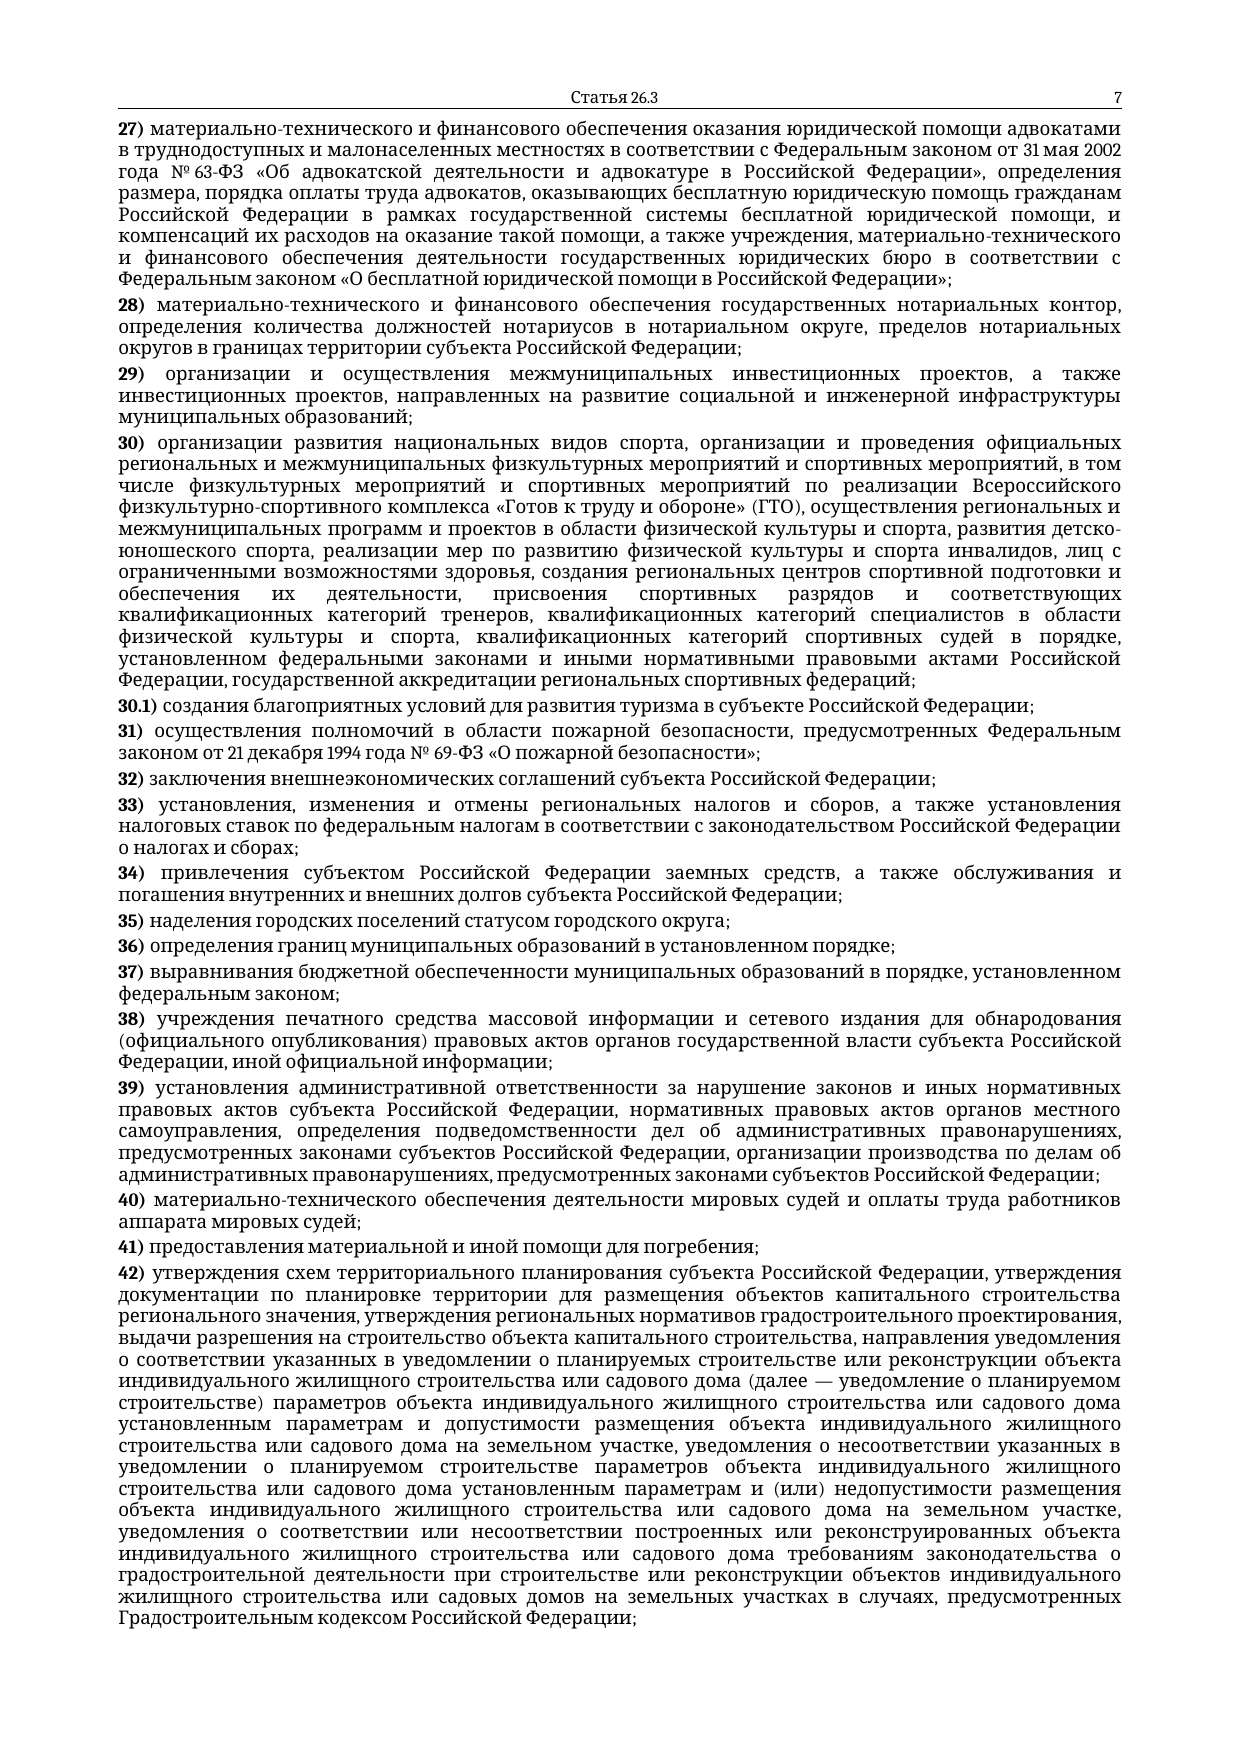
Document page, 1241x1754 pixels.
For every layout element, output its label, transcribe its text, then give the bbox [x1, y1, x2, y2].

text 35) наделения городских поселений статусом городского округа; [118, 910, 1122, 932]
text 33) установления, изменения и отмены региональных налогов и сборов, а также установления налоговых ставок по федеральным налогам в соответствии с законодательством Российской Федерации о налогах и сборах; [118, 794, 1122, 859]
text 28) материально-технического и финансового обеспечения государственных нотариальных контор, определения количества должностей нотариусов в нотариальном округе, пределов нотариальных округов в границах территории субъекта Российской Федерации; [118, 295, 1122, 359]
text 36) определения границ муниципальных образований в установленном порядке; [118, 936, 1122, 957]
text 42) утверждения схем территориального планирования субъекта Российской Федерации, утверждения документации по планировке территории для размещения объектов капитального строительства регионального значения, утверждения региональных нормативов градостроительного проектирования, выдачи разрешения на строительство объекта капитального строительства, направления уведомления о соответствии указанных в уведомлении о планируемых строительстве или реконструкции объекта индивидуального жилищного строительства или садового дома (далее — уведомление о планируемом строительстве) параметров объекта индивидуального жилищного строительства или садового дома установленным параметрам и допустимости размещения объекта индивидуального жилищного строительства или садового дома на земельном участке, уведомления о несоответствии указанных в уведомлении о планируемом строительстве параметров объекта индивидуального жилищного строительства или садового дома установленным параметрам и (или) недопустимости размещения объекта индивидуального жилищного строительства или садового дома на земельном участке, уведомления о соответствии или несоответствии построенных или реконструированных объекта индивидуального жилищного строительства или садового дома требованиям законодательства о градостроительной деятельности при строительстве или реконструкции объектов индивидуального жилищного строительства или садовых домов на земельных участках в случаях, предусмотренных Градостроительным кодексом Российской Федерации; [118, 1263, 1122, 1629]
text 29) организации и осуществления межмуниципальных инвестиционных проектов, а также инвестиционных проектов, направленных на развитие социальной и инженерной инфраструктуры муниципальных образований; [118, 363, 1122, 428]
text 30.1) создания благоприятных условий для развития туризма в субъекте Российской Федерации; [118, 695, 1122, 717]
text 34) привлечения субъектом Российской Федерации заемных средств, а также обслуживания и погашения внутренних и внешних долгов субъекта Российской Федерации; [118, 863, 1122, 906]
text 38) учреждения печатного средства массовой информации и сетевого издания для обнародования (официального опубликования) правовых актов органов государственной власти субъекта Российской Федерации, иной официальной информации; [118, 1009, 1122, 1074]
text 40) материально-технического обеспечения деятельности мировых судей и оплаты труда работников аппарата мировых судей; [118, 1190, 1122, 1233]
text 39) установления административной ответственности за нарушение законов и иных нормативных правовых актов субъекта Российской Федерации, нормативных правовых актов органов местного самоуправления, определения подведомственности дел об административных правонарушениях, предусмотренных законами субъектов Российской Федерации, организации производства по делам об административных правонарушениях, предусмотренных законами субъектов Российской Федерации; [118, 1078, 1122, 1186]
text 31) осуществления полномочий в области пожарной безопасности, предусмотренных Федеральным законом от 21 декабря 1994 года № 69-ФЗ «О пожарной безопасности»; [118, 721, 1122, 764]
text 37) выравнивания бюджетной обеспеченности муниципальных образований в порядке, установленном федеральным законом; [118, 962, 1122, 1005]
text 32) заключения внешнеэкономических соглашений субъекта Российской Федерации; [118, 768, 1122, 790]
text 30) организации развития национальных видов спорта, организации и проведения официальных региональных и межмуниципальных физкультурных мероприятий и спортивных мероприятий, в том числе физкультурных мероприятий и спортивных мероприятий по реализации Всероссийского физкультурно-спортивного комплекса «Готов к труду и обороне» (ГТО), осуществления региональных и межмуниципальных программ и проектов в области физической культуры и спорта, развития детско-юношеского спорта, реализации мер по развитию физической культуры и спорта инвалидов, лиц с ограниченными возможностями здоровья, создания региональных центров спортивной подготовки и обеспечения их деятельности, присвоения спортивных разрядов и соответствующих квалификационных категорий тренеров, квалификационных категорий специалистов в области физической культуры и спорта, квалификационных категорий спортивных судей в порядке, установленном федеральными законами и иными нормативными правовыми актами Российской Федерации, государственной аккредитации региональных спортивных федераций; [118, 432, 1122, 691]
text 41) предоставления материальной и иной помощи для погребения; [118, 1237, 1122, 1259]
text 27) материально-технического и финансового обеспечения оказания юридической помощи адвокатами в труднодоступных и малонаселенных местностях в соответствии с Федеральным законом от 31 мая 2002 года № 63-ФЗ «Об адвокатской деятельности и адвокатуре в Российской Федерации», определения размера, порядка оплаты труда адвокатов, оказывающих бесплатную юридическую помощь гражданам Российской Федерации в рамках государственной системы бесплатной юридической помощи, и компенсаций их расходов на оказание такой помощи, а также учреждения, материально-технического и финансового обеспечения деятельности государственных юридических бюро в соответствии с Федеральным законом «О бесплатной юридической помощи в Российской Федерации»; [118, 118, 1122, 291]
